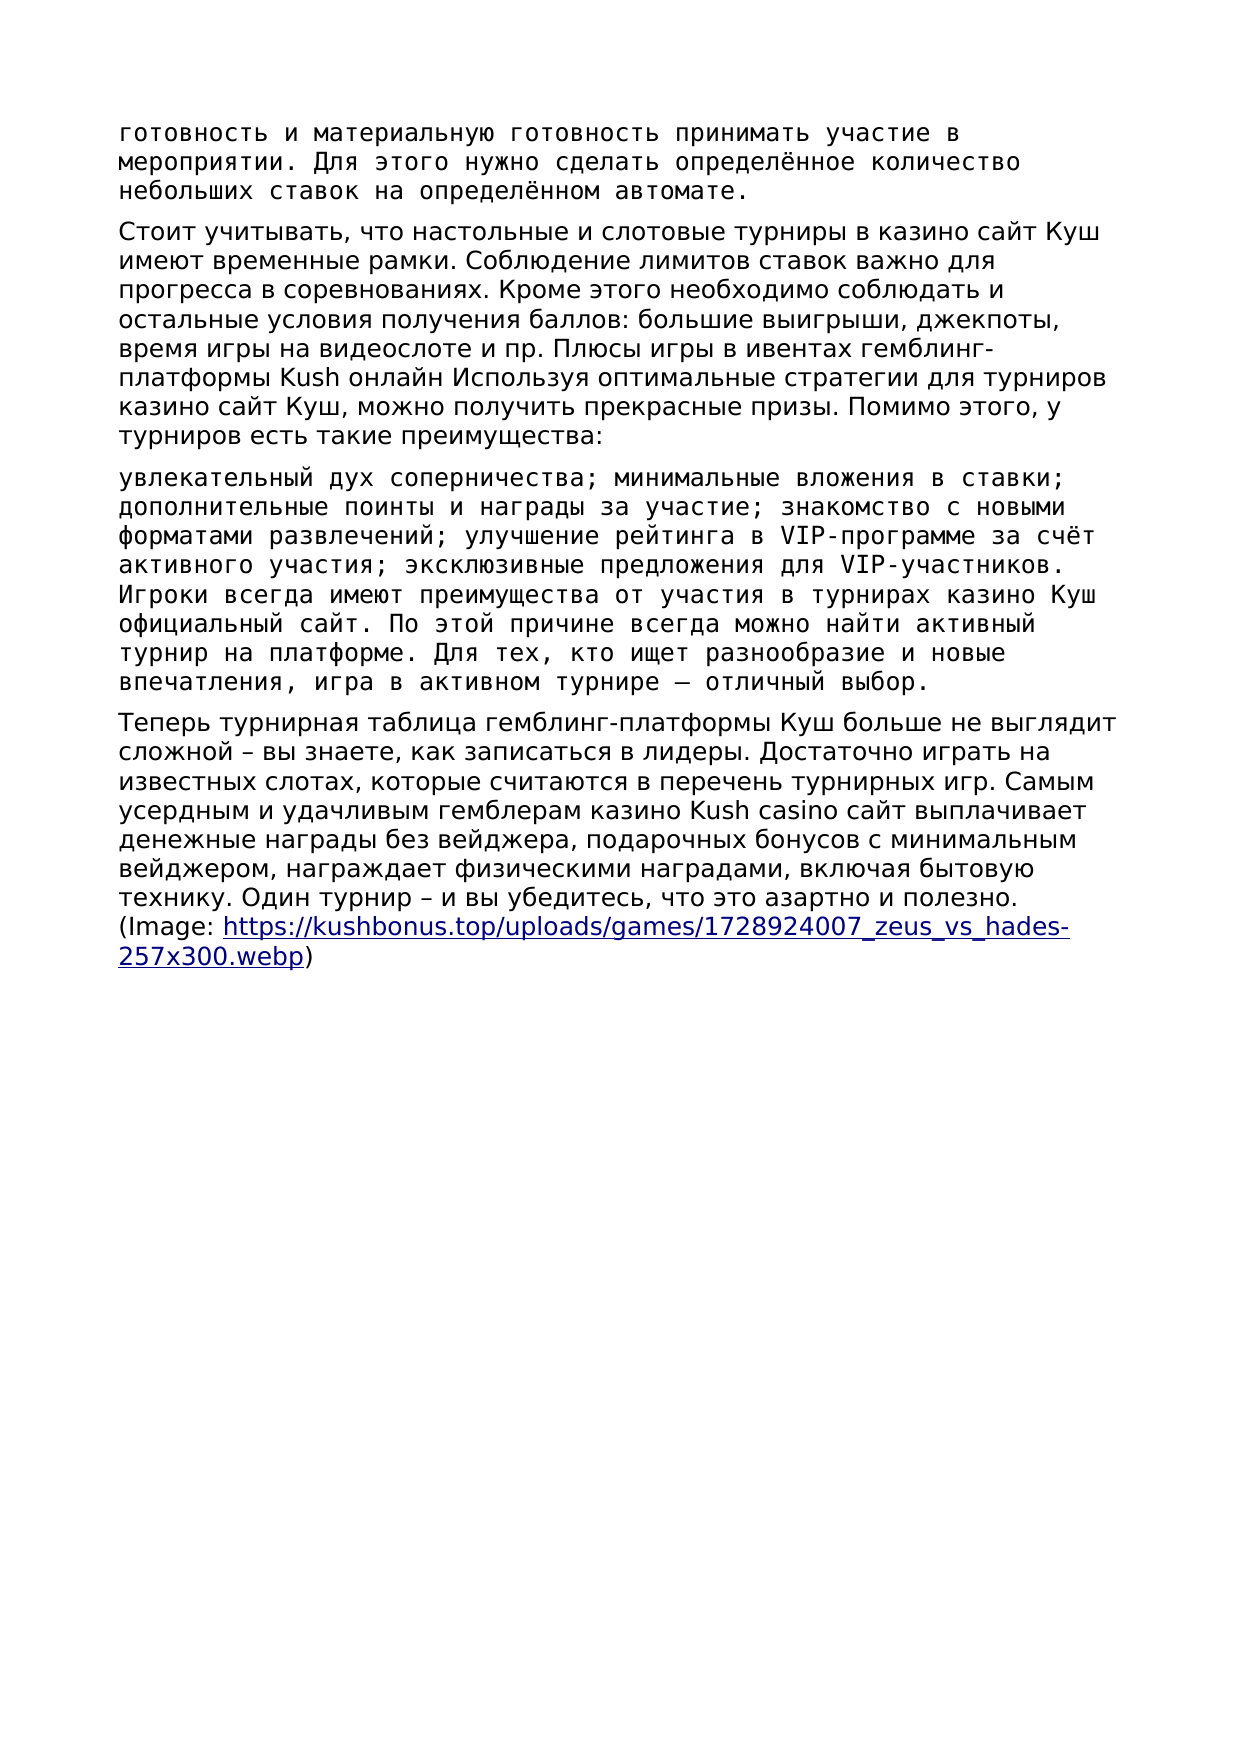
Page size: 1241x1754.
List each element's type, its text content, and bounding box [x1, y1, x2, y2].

text Теперь турнирная таблица гемблинг-платформы Куш больше не выглядит сложной – вы знаете, как записаться в лидеры. Достаточно играть на известных слотах, которые считаются в перечень турнирных игр. Самым усердным и удачливым гемблерам казино Kush casino сайт выплачивает денежные награды без вейджера, подарочных бонусов с минимальным вейджером, награждает физическими наградами, включая бытовую технику. Один турнир – и вы убедитесь, что это азартно и полезно. (Image: https://kushbonus.top/uploads/games/1728924007_zeus_vs_hades-257x300.webp) [118, 708, 1122, 971]
text готовность и материальную готовность принимать участие в мероприятии. Для этого нужно сделать определённое количество небольших ставок на определённом автомате. [118, 118, 1122, 206]
text Стоит учитывать, что настольные и слотовые турниры в казино сайт Куш имеют временные рамки. Соблюдение лимитов ставок важно для прогресса в соревнованиях. Кроме этого необходимо соблюдать и остальные условия получения баллов: большие выигрыши, джекпоты, время игры на видеослоте и пр. Плюсы игры в ивентах гемблинг-платформы Kush онлайн Используя оптимальные стратегии для турниров казино сайт Куш, можно получить прекрасные призы. Помимо этого, у турниров есть такие преимущества: [118, 217, 1122, 451]
text увлекательный дух соперничества; минимальные вложения в ставки; дополнительные поинты и награды за участие; знакомство с новыми форматами развлечений; улучшение рейтинга в VIP-программе за счёт активного участия; эксклюзивные предложения для VIP-участников. Игроки всегда имеют преимущества от участия в турнирах казино Куш официальный сайт. По этой причине всегда можно найти активный турнир на платформе. Для тех, кто ищет разнообразие и новые впечатления, игра в активном турнире – отличный выбор. [118, 463, 1122, 697]
